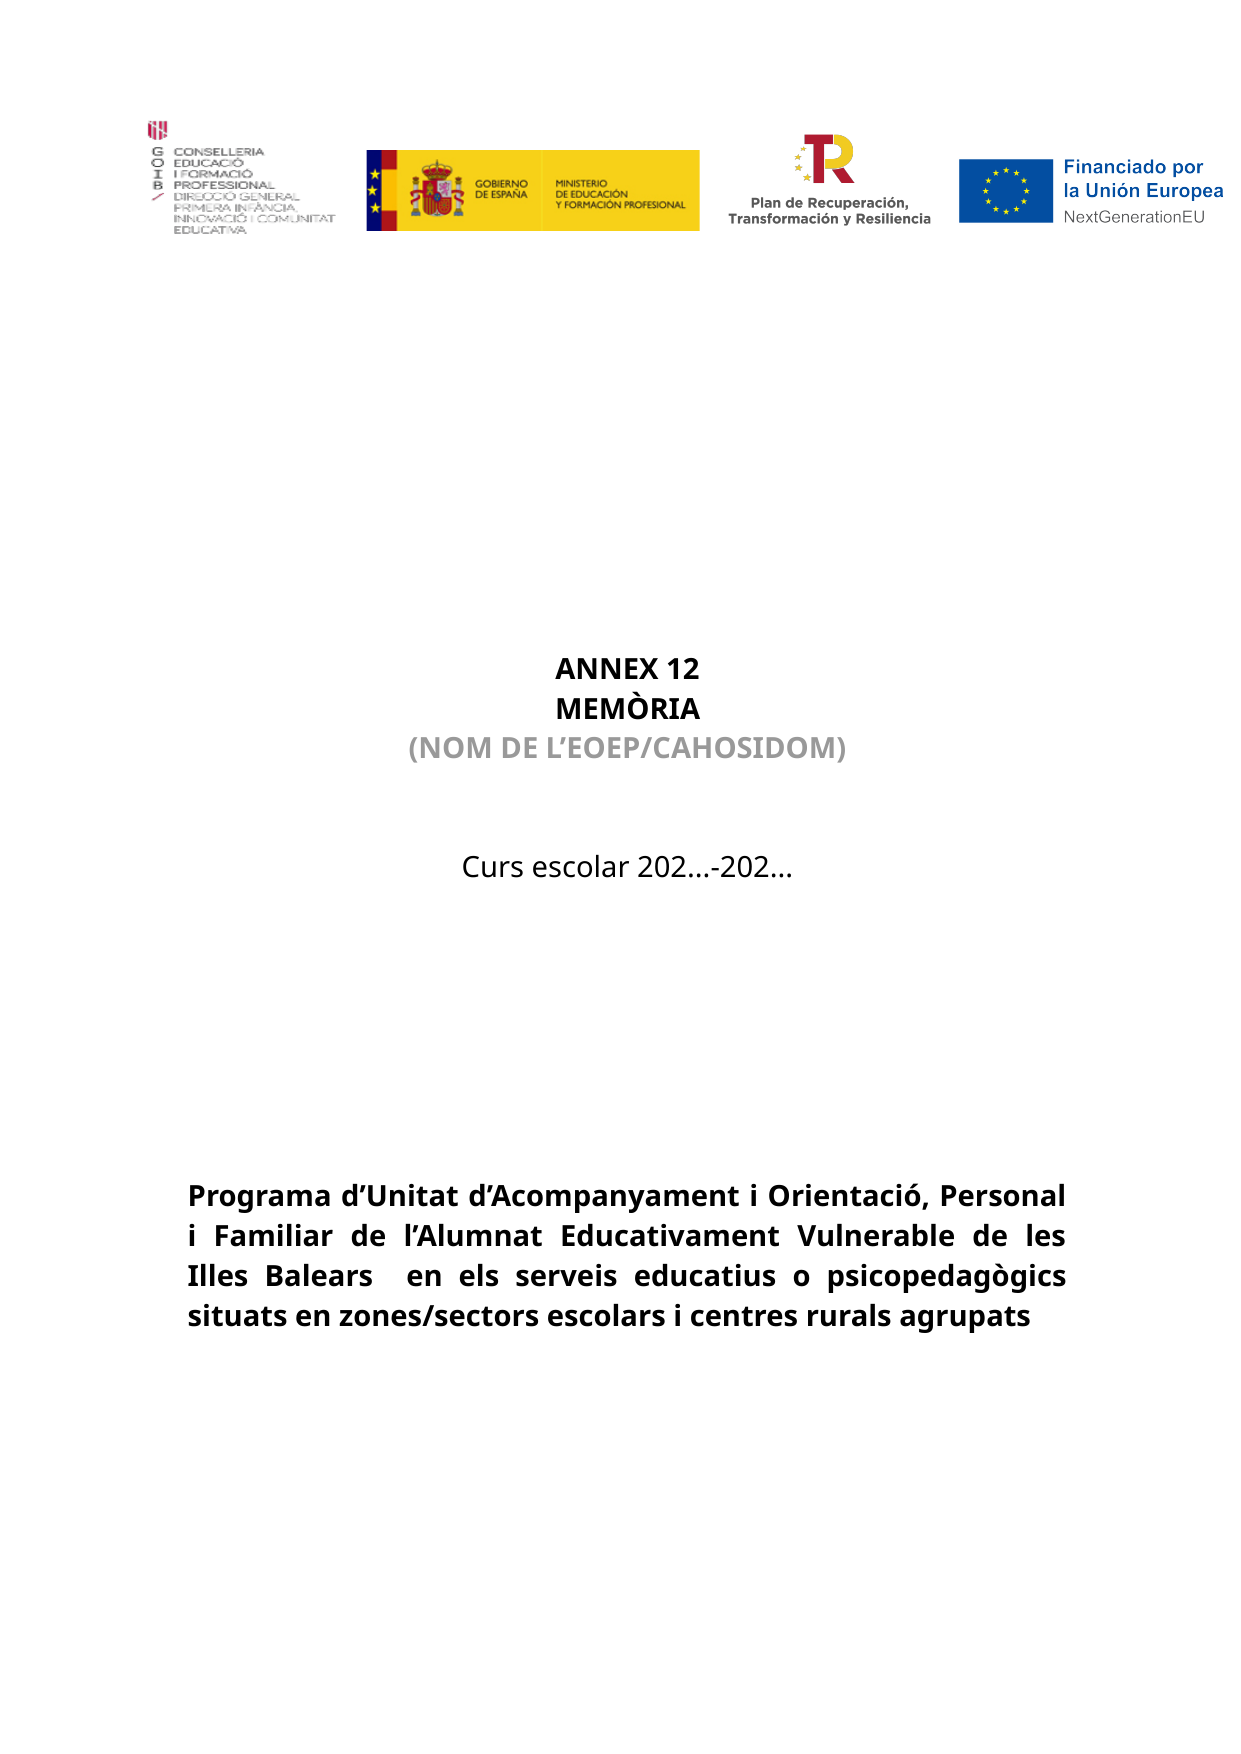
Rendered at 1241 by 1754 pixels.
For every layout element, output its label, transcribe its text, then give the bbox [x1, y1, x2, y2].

text Programa d’Unitat d’Acompanyament i Orientació, Personal i Familiar de l’Alumnat Educativament Vulnerable de les Illes Balears en els serveis educatius o psicopedagògics situats en zones/sectors escolars i centres rurals agrupats [187, 1176, 1067, 1334]
table_header [141, 118, 354, 242]
table_header [709, 118, 719, 242]
table_header [951, 118, 1240, 242]
table_header [940, 118, 951, 242]
text ANNEX 12 [187, 648, 1067, 688]
table_header [354, 118, 708, 242]
picture [719, 118, 940, 242]
picture [366, 150, 700, 231]
text (NOM DE L’EOEP/CAHOSIDOM) [187, 728, 1067, 767]
text Curs escolar 202...-202... [187, 847, 1067, 886]
picture [952, 149, 1228, 231]
text MEMÒRIA [187, 688, 1067, 728]
